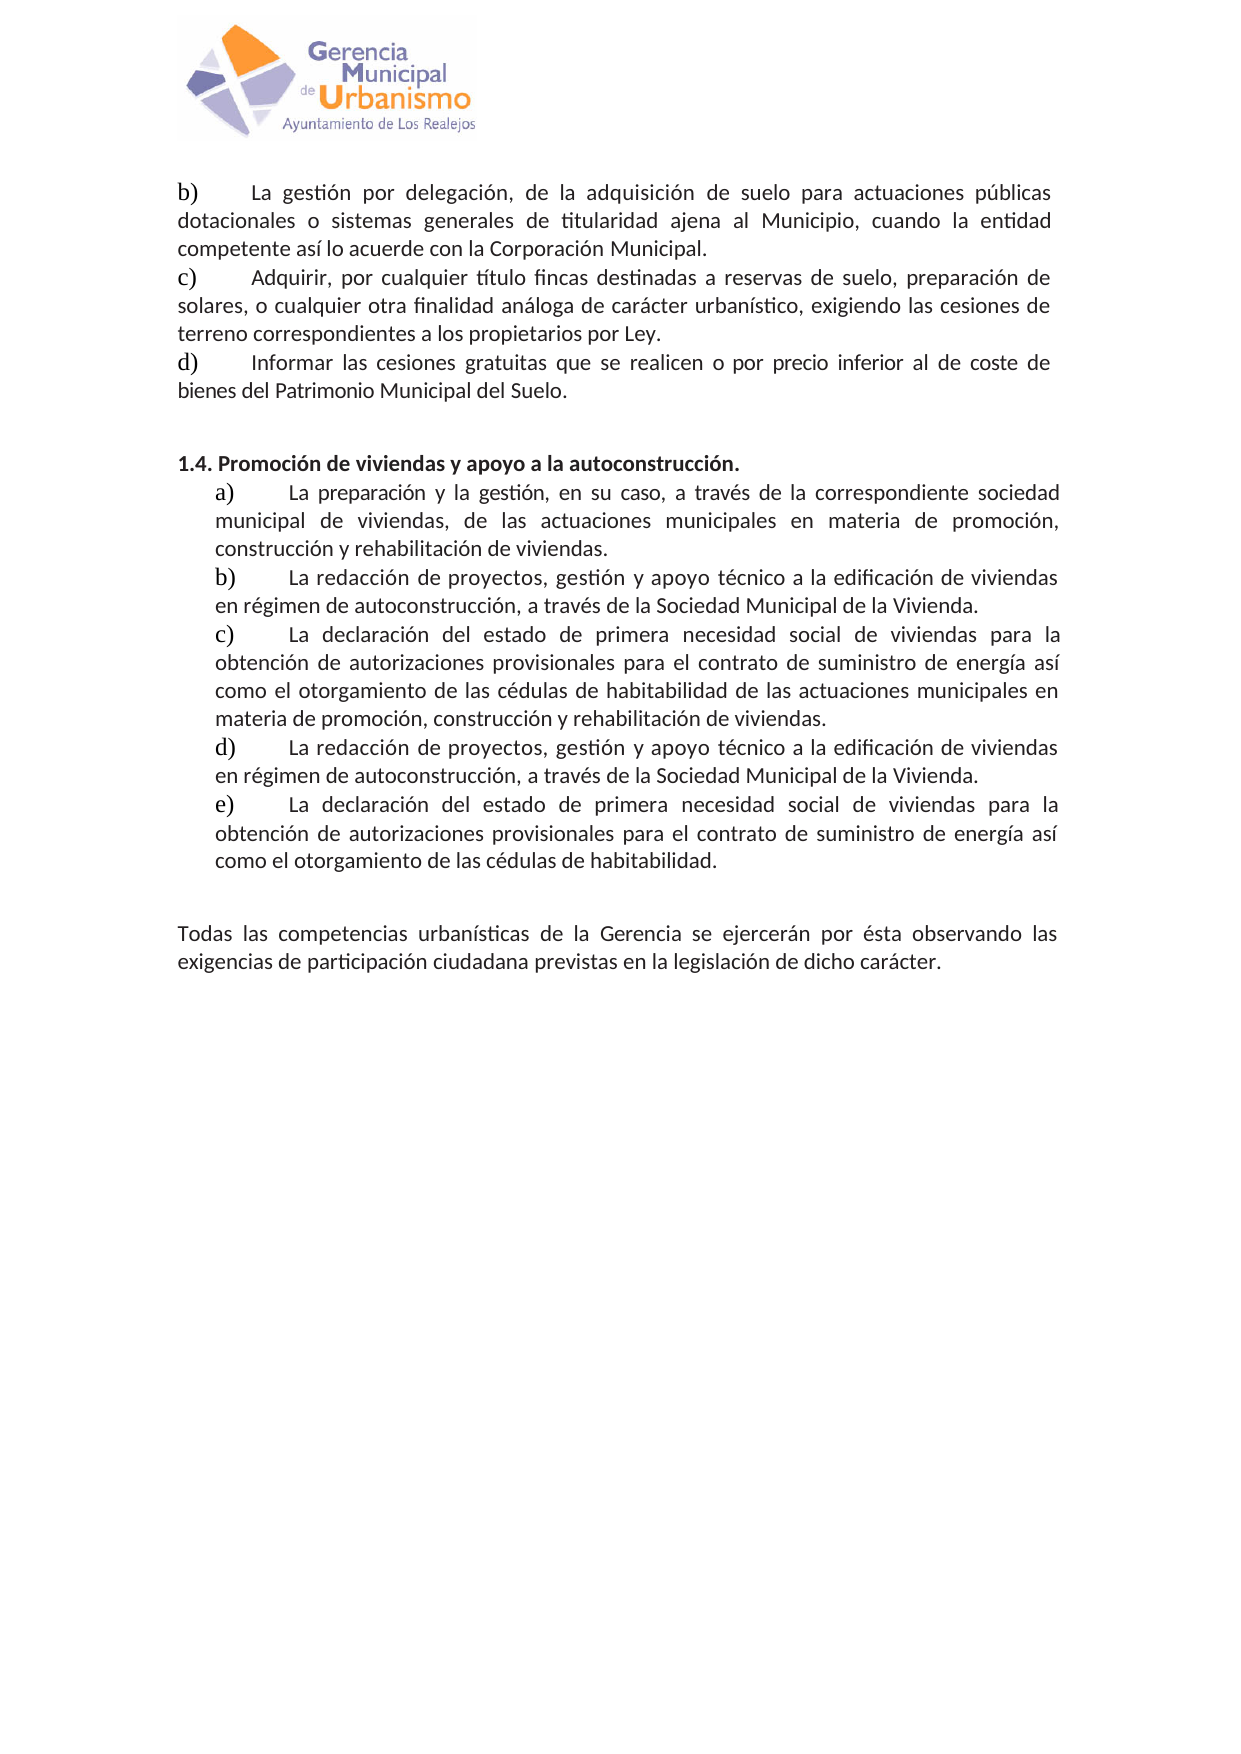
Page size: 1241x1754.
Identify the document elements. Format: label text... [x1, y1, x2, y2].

list La declaración del estado de primera necesidad social de viviendas para la obtención de autorizaciones provisionales para el contrato de suministro de energía así como el otorgamiento de las cédulas de habitabilidad de las actuaciones municipales en materia de promoción, construcción y rehabilitación de viviendas. [215, 619, 1061, 732]
text 1.4. Promoción de viviendas y apoyo a la autoconstrucción. [177, 449, 1051, 477]
list La preparación y la gestión, en su caso, a través de la correspondiente sociedad municipal de viviendas, de las actuaciones municipales en materia de promoción, construcción y rehabilitación de viviendas. [215, 477, 1061, 562]
list Adquirir, por cualquier título fincas destinadas a reservas de suelo, preparación de solares, o cualquier otra finalidad análoga de carácter urbanístico, exigiendo las cesiones de terreno correspondientes a los propietarios por Ley. [177, 262, 1051, 347]
text Todas las competencias urbanísticas de la Gerencia se ejercerán por ésta observando las exigencias de participación ciudadana previstas en la legislación de dicho carácter. [177, 919, 1059, 975]
list La redacción de proyectos, gestión y apoyo técnico a la edificación de viviendas en régimen de autoconstrucción, a través de la Sociedad Municipal de la Vivienda. [215, 562, 1059, 619]
list La gestión por delegación, de la adquisición de suelo para actuaciones públicas dotacionales o sistemas generales de titularidad ajena al Municipio, cuando la entidad competente así lo acuerde con la Corporación Municipal. [177, 177, 1052, 262]
list La redacción de proyectos, gestión y apoyo técnico a la edificación de viviendas en régimen de autoconstrucción, a través de la Sociedad Municipal de la Vivienda. [215, 732, 1059, 789]
list La declaración del estado de primera necesidad social de viviendas para la obtención de autorizaciones provisionales para el contrato de suministro de energía así como el otorgamiento de las cédulas de habitabilidad. [215, 789, 1059, 875]
list Informar las cesiones gratuitas que se realicen o por precio inferior al de coste de bienes del Patrimonio Municipal del Suelo. [177, 347, 1052, 404]
